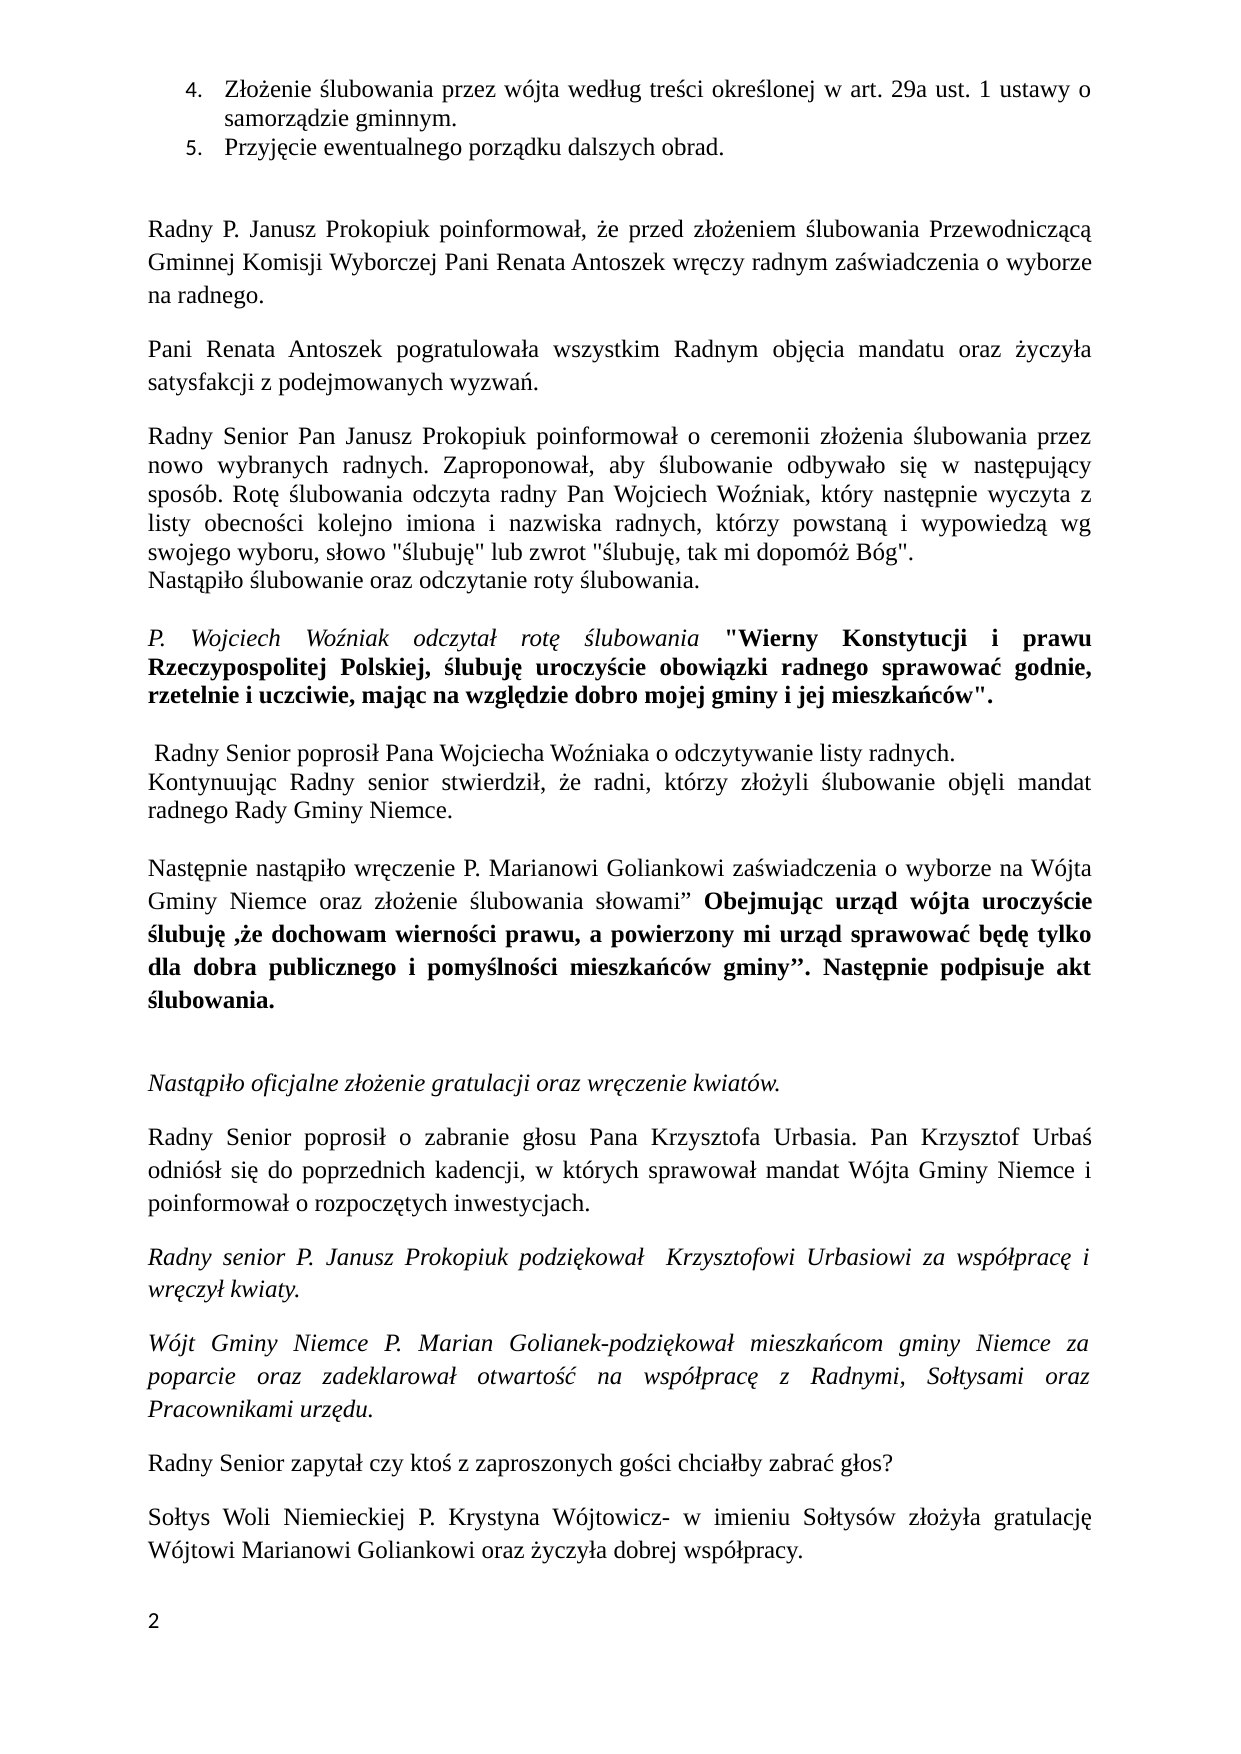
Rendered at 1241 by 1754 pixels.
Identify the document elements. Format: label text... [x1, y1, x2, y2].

text Radny Senior zapytał czy ktoś z zaproszonych gości chciałby zabrać głos? [148, 1448, 1093, 1477]
text Radny P. Janusz Prokopiuk poinformował, że przed złożeniem ślubowania Przewodniczącą Gminnej Komisji Wyborczej Pani Renata Antoszek wręczy radnym zaświadczenia o wyborze na radnego. [148, 214, 1093, 309]
text Pani Renata Antoszek pogratulowała wszystkim Radnym objęcia mandatu oraz życzyła satysfakcji z podejmowanych wyzwań. [148, 334, 1093, 396]
text Nastąpiło oficjalne złożenie gratulacji oraz wręczenie kwiatów. [148, 1068, 1093, 1097]
text Radny senior P. Janusz Prokopiuk podziękował Krzysztofowi Urbasiowi za współpracę i wręczył kwiaty. [148, 1242, 1093, 1303]
text P. Wojciech Woźniak odczytał rotę ślubowania "Wierny Konstytucji i prawu Rzeczypospolitej Polskiej, ślubuję uroczyście obowiązki radnego sprawować godnie, rzetelnie i uczciwie, mając na względzie dobro mojej gminy i jej mieszkańców". [148, 623, 1093, 709]
text Radny Senior Pan Janusz Prokopiuk poinformował o ceremonii złożenia ślubowania przez nowo wybranych radnych. Zaproponował, aby ślubowanie odbywało się w następujący sposób. Rotę ślubowania odczyta radny Pan Wojciech Woźniak, który następnie wyczyta z listy obecności kolejno imiona i nazwiska radnych, którzy powstaną i wypowiedzą wg swojego wyboru, słowo "ślubuję" lub zwrot "ślubuję, tak mi dopomóż Bóg". [148, 421, 1093, 566]
list Przyjęcie ewentualnego porządku dalszych obrad. [185, 132, 1093, 161]
text Nastąpiło ślubowanie oraz odczytanie roty ślubowania. [148, 566, 1093, 594]
text Radny Senior poprosił o zabranie głosu Pana Krzysztofa Urbasia. Pan Krzysztof Urbaś odniósł się do poprzednich kadencji, w których sprawował mandat Wójta Gminy Niemce i poinformował o rozpoczętych inwestycjach. [148, 1122, 1093, 1216]
text Wójt Gminy Niemce P. Marian Golianek-podziękował mieszkańcom gminy Niemce za poparcie oraz zadeklarował otwartość na współpracę z Radnymi, Sołtysami oraz Pracownikami urzędu. [148, 1328, 1093, 1423]
text Sołtys Woli Niemieckiej P. Krystyna Wójtowicz- w imieniu Sołtysów złożyła gratulację Wójtowi Marianowi Goliankowi oraz życzyła dobrej współpracy. [148, 1502, 1093, 1564]
text Kontynuując Radny senior stwierdził, że radni, którzy złożyli ślubowanie objęli mandat radnego Rady Gminy Niemce. [148, 767, 1093, 824]
text Radny Senior poprosił Pana Wojciecha Woźniaka o odczytywanie listy radnych. [148, 738, 1093, 767]
list Złożenie ślubowania przez wójta według treści określonej w art. 29a ust. 1 ustawy o samorządzie gminnym. [185, 74, 1093, 132]
text Następnie nastąpiło wręczenie P. Marianowi Goliankowi zaświadczenia o wyborze na Wójta Gminy Niemce oraz złożenie ślubowania słowami” Obejmując urząd wójta uroczyście ślubuję ,że dochowam wierności prawu, a powierzony mi urząd sprawować będę tylko dla dobra publicznego i pomyślności mieszkańców gminy’’. Następnie podpisuje akt ślubowania. [148, 853, 1093, 1014]
